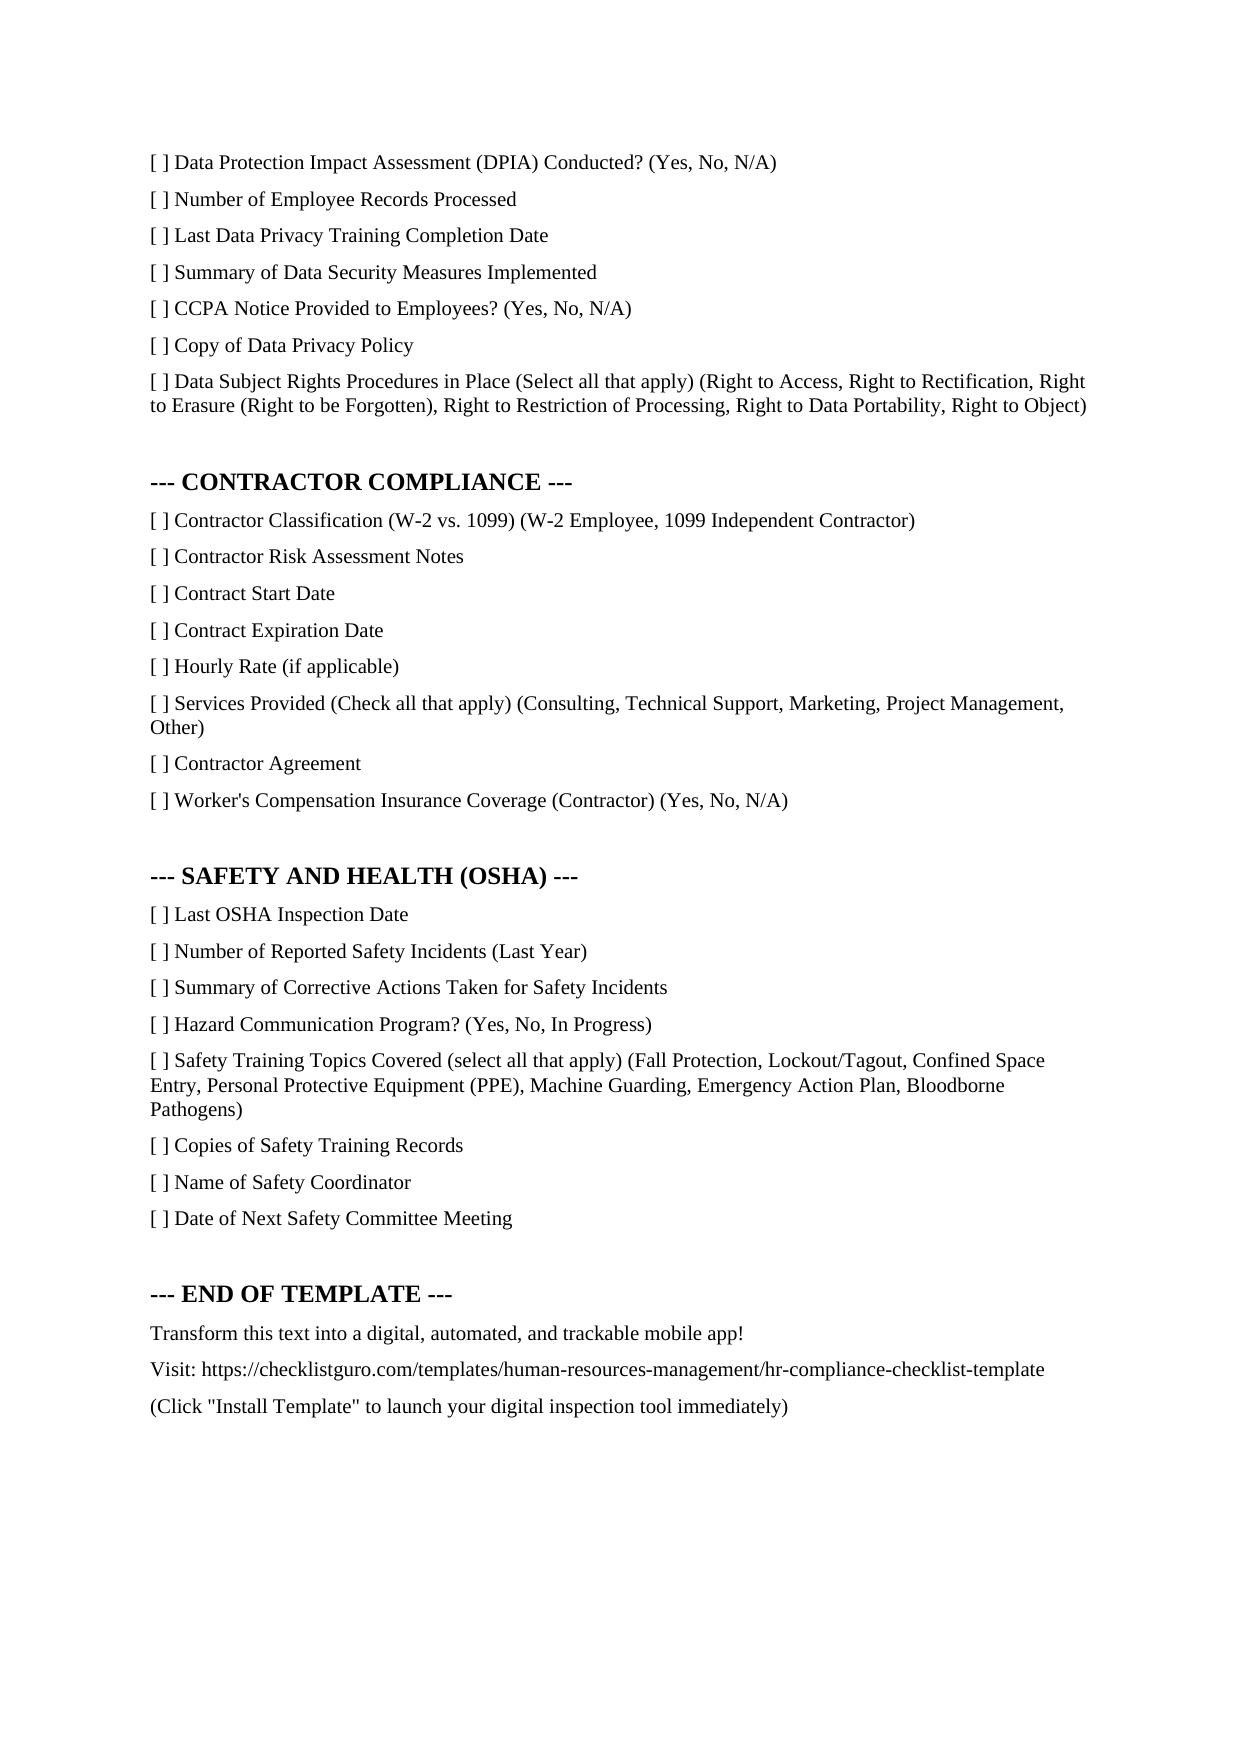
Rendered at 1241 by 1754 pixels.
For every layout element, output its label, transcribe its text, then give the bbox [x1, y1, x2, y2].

text --- CONTRACTOR COMPLIANCE --- [150, 467, 1090, 495]
text [ ] Contractor Classification (W-2 vs. 1099) (W-2 Employee, 1099 Independent Contractor) [150, 508, 1090, 532]
text [ ] Services Provided (Check all that apply) (Consulting, Technical Support, Marketing, Project Management, Other) [150, 691, 1090, 739]
text [ ] Last Data Privacy Training Completion Date [150, 223, 1090, 247]
text Visit: https://checklistguro.com/templates/human-resources-management/hr-compliance-checklist-template [150, 1357, 1090, 1381]
text [ ] Worker's Compensation Insurance Coverage (Contractor) (Yes, No, N/A) [150, 788, 1090, 812]
text [ ] Contractor Agreement [150, 751, 1090, 775]
text [ ] Hourly Rate (if applicable) [150, 654, 1090, 678]
text [ ] Summary of Corrective Actions Taken for Safety Incidents [150, 975, 1090, 999]
text --- SAFETY AND HEALTH (OSHA) --- [150, 861, 1090, 890]
text (Click "Install Template" to launch your digital inspection tool immediately) [150, 1394, 1090, 1418]
text [ ] Contract Start Date [150, 581, 1090, 605]
text [ ] Data Subject Rights Procedures in Place (Select all that apply) (Right to Access, Right to Rectification, Right to Erasure (Right to be Forgotten), Right to Restriction of Processing, Right to Data Portability, Right to Object) [150, 369, 1090, 417]
text [ ] Name of Safety Coordinator [150, 1170, 1090, 1194]
text [ ] Hazard Communication Program? (Yes, No, In Progress) [150, 1012, 1090, 1036]
text [ ] Last OSHA Inspection Date [150, 902, 1090, 926]
text [ ] Contract Expiration Date [150, 617, 1090, 642]
text [ ] Number of Employee Records Processed [150, 187, 1090, 211]
text --- END OF TEMPLATE --- [150, 1279, 1090, 1308]
text [ ] Number of Reported Safety Incidents (Last Year) [150, 939, 1090, 963]
text [ ] CCPA Notice Provided to Employees? (Yes, No, N/A) [150, 296, 1090, 320]
text [ ] Safety Training Topics Covered (select all that apply) (Fall Protection, Lockout/Tagout, Confined Space Entry, Personal Protective Equipment (PPE), Machine Guarding, Emergency Action Plan, Bloodborne Pathogens) [150, 1048, 1090, 1121]
text [ ] Copies of Safety Training Records [150, 1133, 1090, 1157]
text [ ] Date of Next Safety Committee Meeting [150, 1206, 1090, 1230]
text [ ] Data Protection Impact Assessment (DPIA) Conducted? (Yes, No, N/A) [150, 150, 1090, 174]
text [ ] Summary of Data Security Measures Implemented [150, 260, 1090, 284]
text [ ] Copy of Data Privacy Policy [150, 333, 1090, 357]
text [ ] Contractor Risk Assessment Notes [150, 544, 1090, 568]
text Transform this text into a digital, automated, and trackable mobile app! [150, 1321, 1090, 1345]
